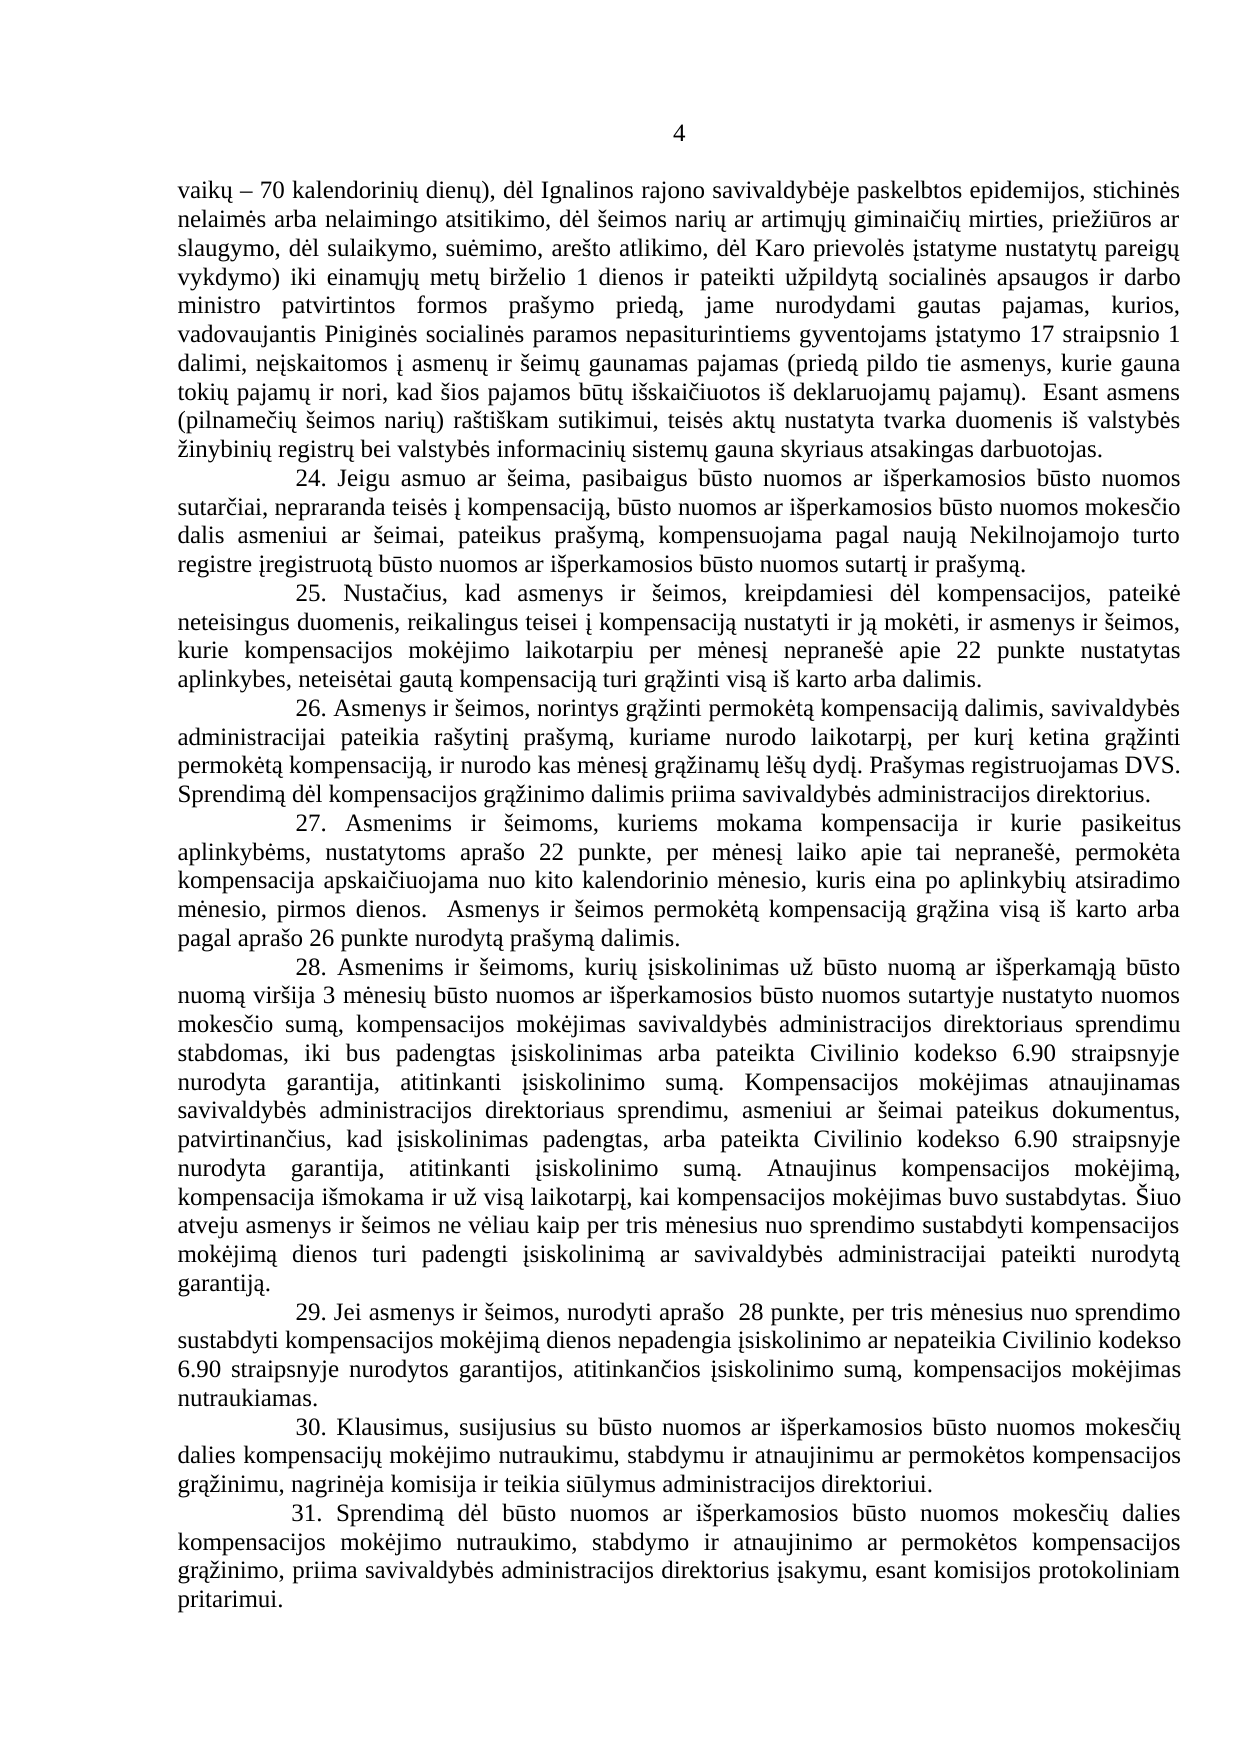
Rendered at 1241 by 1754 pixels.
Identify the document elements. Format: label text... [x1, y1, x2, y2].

text 29. Jei asmenys ir šeimos, nurodyti aprašo 28 punkte, per tris mėnesius nuo sprendimo sustabdyti kompensacijos mokėjimą dienos nepadengia įsiskolinimo ar nepateikia Civilinio kodekso 6.90 straipsnyje nurodytos garantijos, atitinkančios įsiskolinimo sumą, kompensacijos mokėjimas nutraukiamas. [177, 1297, 1181, 1412]
text 28. Asmenims ir šeimoms, kurių įsiskolinimas už būsto nuomą ar išperkamąją būsto nuomą viršija 3 mėnesių būsto nuomos ar išperkamosios būsto nuomos sutartyje nustatyto nuomos mokesčio sumą, kompensacijos mokėjimas savivaldybės administracijos direktoriaus sprendimu stabdomas, iki bus padengtas įsiskolinimas arba pateikta Civilinio kodekso 6.90 straipsnyje nurodyta garantija, atitinkanti įsiskolinimo sumą. Kompensacijos mokėjimas atnaujinamas savivaldybės administracijos direktoriaus sprendimu, asmeniui ar šeimai pateikus dokumentus, patvirtinančius, kad įsiskolinimas padengtas, arba pateikta Civilinio kodekso 6.90 straipsnyje nurodyta garantija, atitinkanti įsiskolinimo sumą. Atnaujinus kompensacijos mokėjimą, kompensacija išmokama ir už visą laikotarpį, kai kompensacijos mokėjimas buvo sustabdytas. Šiuo atveju asmenys ir šeimos ne vėliau kaip per tris mėnesius nuo sprendimo sustabdyti kompensacijos mokėjimą dienos turi padengti įsiskolinimą ar savivaldybės administracijai pateikti nurodytą garantiją. [177, 952, 1181, 1297]
text 25. Nustačius, kad asmenys ir šeimos, kreipdamiesi dėl kompensacijos, pateikė neteisingus duomenis, reikalingus teisei į kompensaciją nustatyti ir ją mokėti, ir asmenys ir šeimos, kurie kompensacijos mokėjimo laikotarpiu per mėnesį nepranešė apie 22 punkte nustatytas aplinkybes, neteisėtai gautą kompensaciją turi grąžinti visą iš karto arba dalimis. [177, 578, 1181, 693]
text 27. Asmenims ir šeimoms, kuriems mokama kompensacija ir kurie pasikeitus aplinkybėms, nustatytoms aprašo 22 punkte, per mėnesį laiko apie tai nepranešė, permokėta kompensacija apskaičiuojama nuo kito kalendorinio mėnesio, kuris eina po aplinkybių atsiradimo mėnesio, pirmos dienos. Asmenys ir šeimos permokėtą kompensaciją grąžina visą iš karto arba pagal aprašo 26 punkte nurodytą prašymą dalimis. [177, 808, 1181, 952]
text 30. Klausimus, susijusius su būsto nuomos ar išperkamosios būsto nuomos mokesčių dalies kompensacijų mokėjimo nutraukimu, stabdymu ir atnaujinimu ar permokėtos kompensacijos grąžinimu, nagrinėja komisija ir teikia siūlymus administracijos direktoriui. [177, 1412, 1181, 1498]
text 31. Sprendimą dėl būsto nuomos ar išperkamosios būsto nuomos mokesčių dalies kompensacijos mokėjimo nutraukimo, stabdymo ir atnaujinimo ar permokėtos kompensacijos grąžinimo, priima savivaldybės administracijos direktorius įsakymu, esant komisijos protokoliniam pritarimui. [177, 1498, 1181, 1613]
text 24. Jeigu asmuo ar šeima, pasibaigus būsto nuomos ar išperkamosios būsto nuomos sutarčiai, nepraranda teisės į kompensaciją, būsto nuomos ar išperkamosios būsto nuomos mokesčio dalis asmeniui ar šeimai, pateikus prašymą, kompensuojama pagal naują Nekilnojamojo turto registre įregistruotą būsto nuomos ar išperkamosios būsto nuomos sutartį ir prašymą. [177, 463, 1181, 578]
text vaikų – 70 kalendorinių dienų), dėl Ignalinos rajono savivaldybėje paskelbtos epidemijos, stichinės nelaimės arba nelaimingo atsitikimo, dėl šeimos narių ar artimųjų giminaičių mirties, priežiūros ar slaugymo, dėl sulaikymo, suėmimo, arešto atlikimo, dėl Karo prievolės įstatyme nustatytų pareigų vykdymo) iki einamųjų metų birželio 1 dienos ir pateikti užpildytą socialinės apsaugos ir darbo ministro patvirtintos formos prašymo priedą, jame nurodydami gautas pajamas, kurios, vadovaujantis Piniginės socialinės paramos nepasiturintiems gyventojams įstatymo 17 straipsnio 1 dalimi, neįskaitomos į asmenų ir šeimų gaunamas pajamas (priedą pildo tie asmenys, kurie gauna tokių pajamų ir nori, kad šios pajamos būtų išskaičiuotos iš deklaruojamų pajamų). Esant asmens (pilnamečių šeimos narių) raštiškam sutikimui, teisės aktų nustatyta tvarka duomenis iš valstybės žinybinių registrų bei valstybės informacinių sistemų gauna skyriaus atsakingas darbuotojas. [177, 176, 1181, 463]
text 26. Asmenys ir šeimos, norintys grąžinti permokėtą kompensaciją dalimis, savivaldybės administracijai pateikia rašytinį prašymą, kuriame nurodo laikotarpį, per kurį ketina grąžinti permokėtą kompensaciją, ir nurodo kas mėnesį grąžinamų lėšų dydį. Prašymas registruojamas DVS. Sprendimą dėl kompensacijos grąžinimo dalimis priima savivaldybės administracijos direktorius. [177, 693, 1181, 808]
